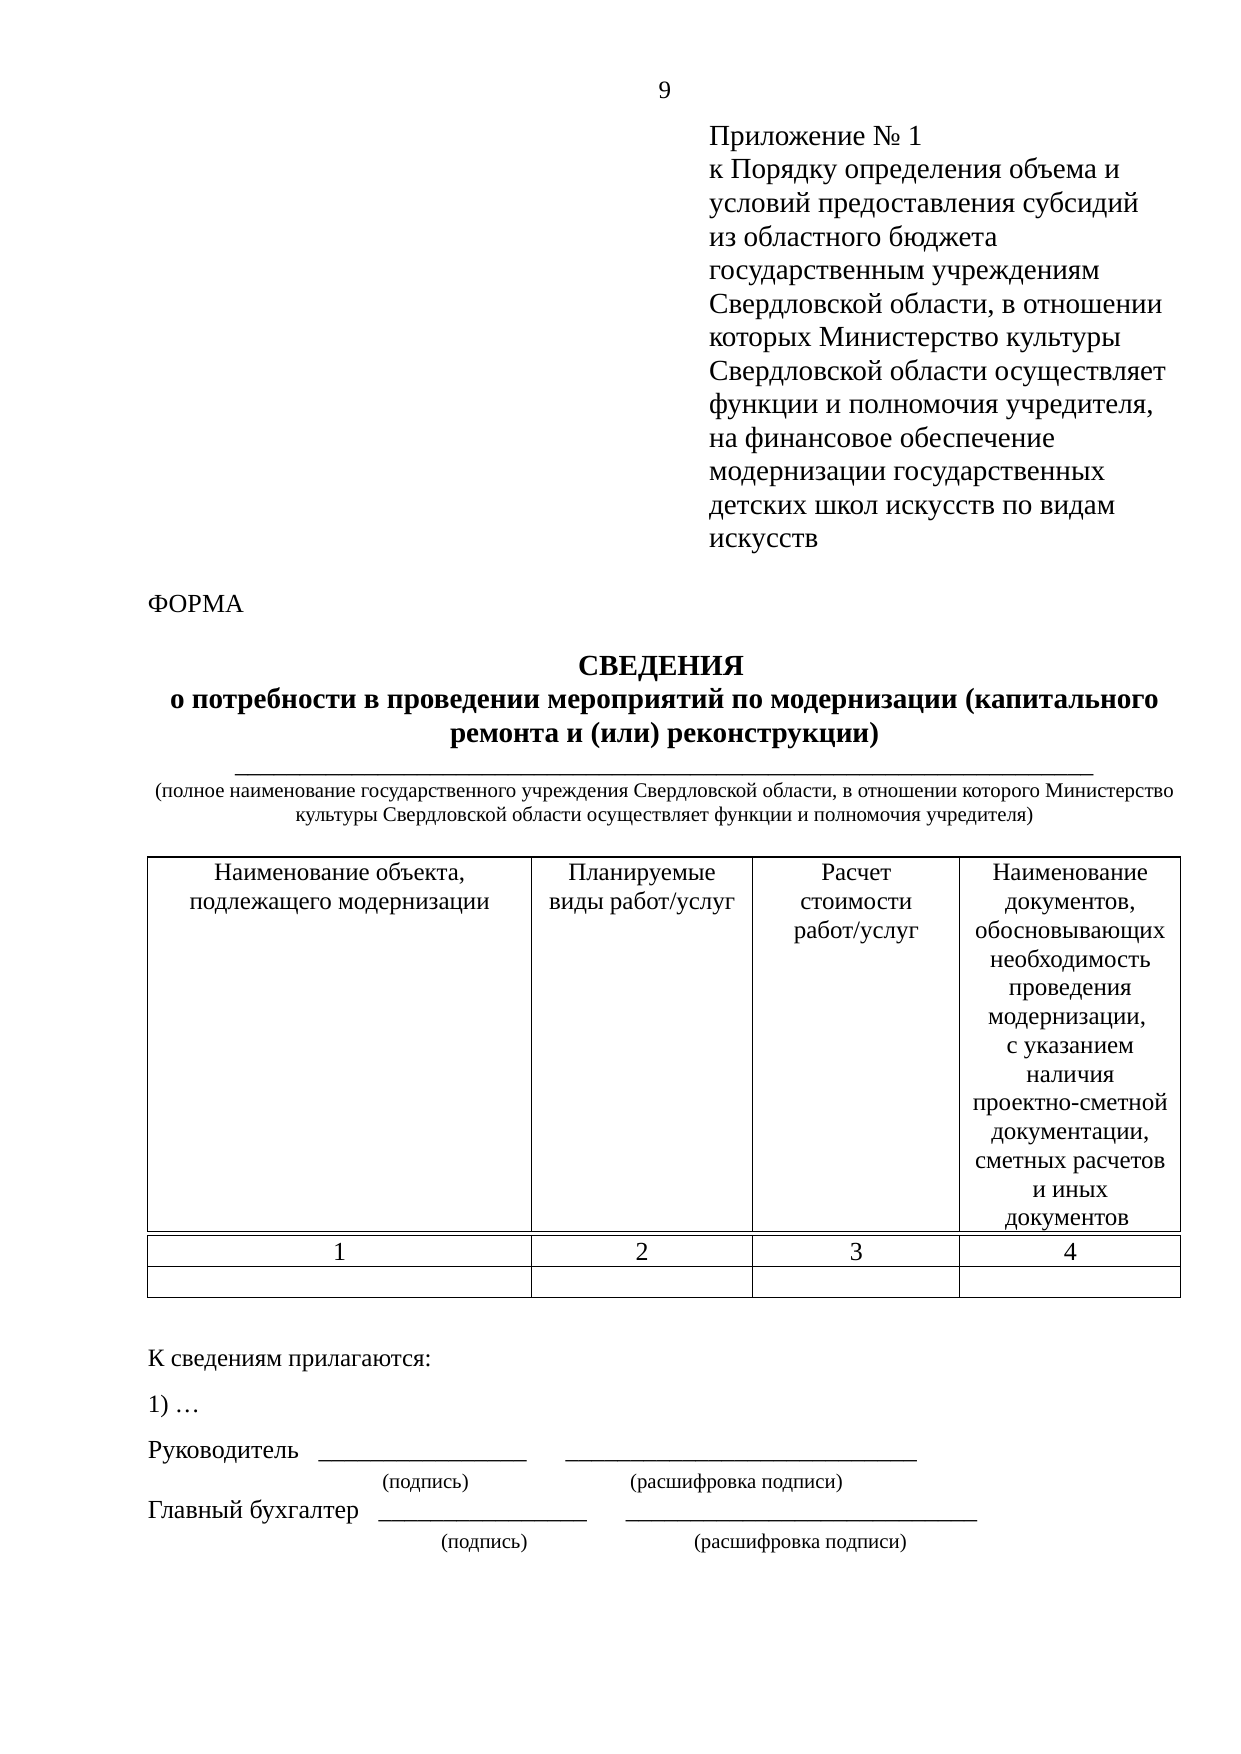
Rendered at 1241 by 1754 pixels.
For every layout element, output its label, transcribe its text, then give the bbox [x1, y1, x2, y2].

text К сведениям прилагаются: [148, 1343, 1181, 1372]
text ФОРМА [148, 588, 1240, 618]
text (полное наименование государственного учреждения Свердловской области, в отношении которого Министерство культуры Свердловской области осуществляет функции и полномочия учредителя) [148, 778, 1181, 826]
text к Порядку определения объема и условий предоставления субсидий из областного бюджета государственным учреждениям Свердловской области, в отношении которых Министерство культуры Свердловской области осуществляет функции и полномочия учредителя, на финансовое обеспечение модернизации государственных детских школ искусств по видам искусств [709, 152, 1181, 554]
table_header 3 [753, 1236, 959, 1266]
text (подпись) (расшифровка подписи) [148, 1464, 1181, 1494]
text Приложение № 1 [709, 118, 1181, 152]
text о потребности в проведении мероприятий по модернизации (капитального ремонта и (или) реконструкции) [148, 681, 1181, 748]
table_header Наименование документов, обосновывающих необходимость проведения модернизации, с указанием наличия проектно-сметной документации, сметных расчетов и иных документов [960, 858, 1180, 1231]
text Главный бухгалтер ________________ ___________________________ [148, 1494, 1181, 1524]
text Руководитель ________________ ___________________________ [148, 1434, 1181, 1464]
text __________________________________________________________________ [148, 748, 1181, 778]
table_header 2 [532, 1236, 752, 1266]
text СВЕДЕНИЯ [148, 648, 1181, 681]
table_header Расчет стоимости работ/услуг [753, 858, 959, 1231]
table_header Наименование объекта, подлежащего модернизации [148, 858, 531, 1231]
table_header Планируемые виды работ/услуг [532, 858, 752, 1231]
table_cell [148, 1267, 531, 1297]
text (подпись) (расшифровка подписи) [148, 1524, 1181, 1583]
table_cell [753, 1267, 959, 1297]
text 1) … [148, 1389, 1181, 1417]
table_cell [960, 1267, 1180, 1297]
table_cell [532, 1267, 752, 1297]
table_header 4 [960, 1236, 1180, 1266]
table_header 1 [148, 1236, 531, 1266]
